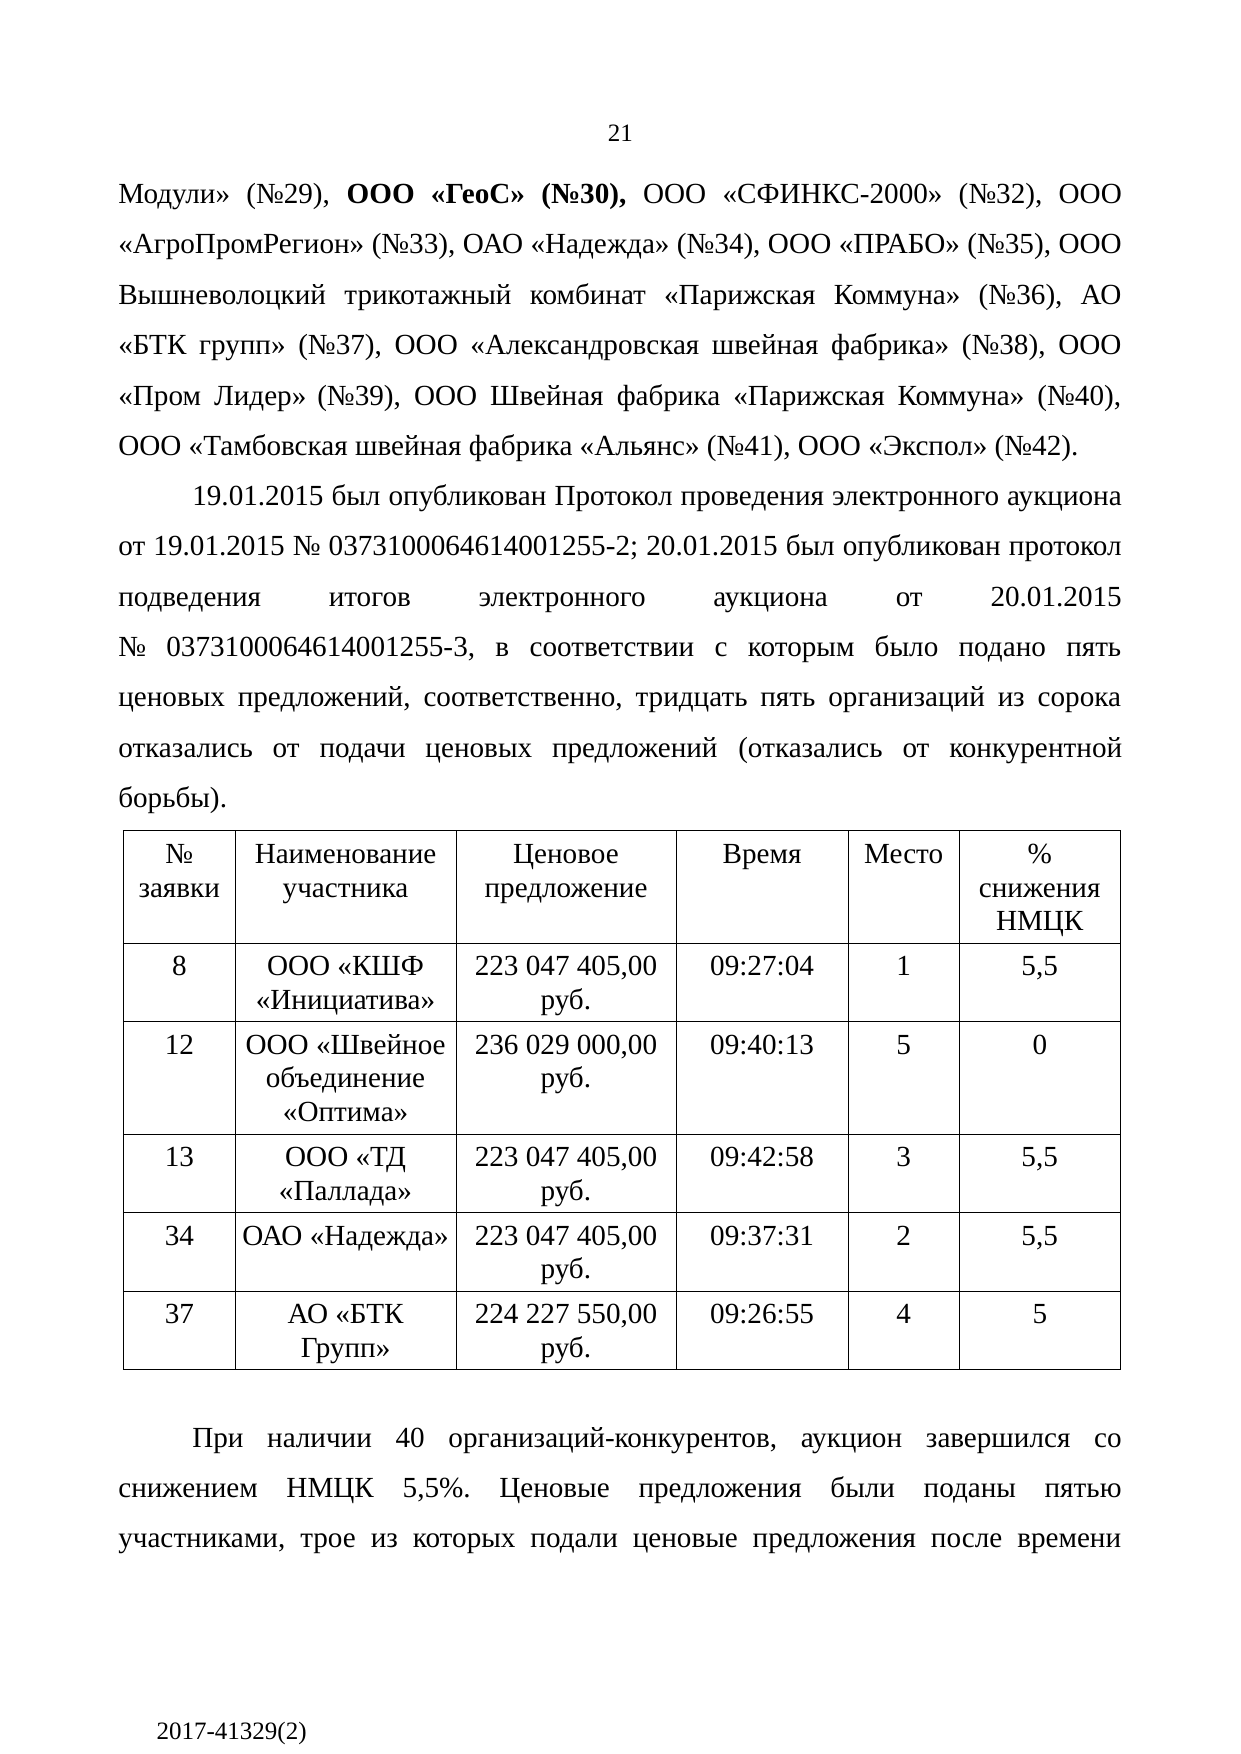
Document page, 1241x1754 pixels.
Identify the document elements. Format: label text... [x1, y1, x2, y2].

table_cell 37 [124, 1292, 235, 1369]
table_cell 8 [124, 944, 235, 1021]
table_header № заявки [124, 831, 235, 943]
table_cell 223 047 405,00 руб. [457, 944, 676, 1021]
table_cell ООО «ТД «Паллада» [236, 1135, 456, 1212]
table_cell 13 [124, 1135, 235, 1212]
table_cell 09:42:58 [677, 1135, 848, 1212]
table_cell АО «БТК Групп» [236, 1292, 456, 1369]
table_cell 224 227 550,00 руб. [457, 1292, 676, 1369]
table_cell 09:37:31 [677, 1213, 848, 1291]
table_cell 5 [960, 1292, 1120, 1369]
table_header Место [849, 831, 959, 943]
table_cell 12 [124, 1022, 235, 1133]
table_cell 5 [849, 1022, 959, 1133]
table_cell 0 [960, 1022, 1120, 1133]
table_header % снижения НМЦК [960, 831, 1120, 943]
table_header Ценовое предложение [457, 831, 676, 943]
table_cell ОАО «Надежда» [236, 1213, 456, 1291]
table_cell 4 [849, 1292, 959, 1369]
table_cell 236 029 000,00 руб. [457, 1022, 676, 1133]
table_cell 3 [849, 1135, 959, 1212]
table_header Наименование участника [236, 831, 456, 943]
table_cell 5,5 [960, 1135, 1120, 1212]
text При наличии 40 организаций-конкурентов, аукцион завершился со снижением НМЦК 5,5%. Ценовые предложения были поданы пятью участниками, трое из которых подали ценовые предложения после времени [118, 1420, 1122, 1554]
table_cell 09:40:13 [677, 1022, 848, 1133]
table_cell 1 [849, 944, 959, 1021]
table_cell 223 047 405,00 руб. [457, 1213, 676, 1291]
text 19.01.2015 был опубликован Протокол проведения электронного аукциона от 19.01.2015 № 0373100064614001255-2; 20.01.2015 был опубликован протокол подведения итогов электронного аукциона от 20.01.2015 № 0373100064614001255-3, в соответствии с которым было подано пять ценовых предложений, соответственно, тридцать пять организаций из сорока отказались от подачи ценовых предложений (отказались от конкурентной борьбы). [118, 478, 1122, 814]
table_cell 223 047 405,00 руб. [457, 1135, 676, 1212]
table_cell 34 [124, 1213, 235, 1291]
table_cell 5,5 [960, 1213, 1120, 1291]
table_cell 09:27:04 [677, 944, 848, 1021]
table_cell ООО «Швейное объединение «Оптима» [236, 1022, 456, 1133]
table_cell ООО «КШФ «Инициатива» [236, 944, 456, 1021]
table_cell 09:26:55 [677, 1292, 848, 1369]
table_header Время [677, 831, 848, 943]
table_cell 5,5 [960, 944, 1120, 1021]
table_cell 2 [849, 1213, 959, 1291]
text Модули» (№29), ООО «ГеоС» (№30), ООО «СФИНКС-2000» (№32), ООО «АгроПромРегион» (№33), ОАО «Надежда» (№34), ООО «ПРАБО» (№35), ООО Вышневолоцкий трикотажный комбинат «Парижская Коммуна» (№36), АО «БТК групп» (№37), ООО «Александровская швейная фабрика» (№38), ООО «Пром Лидер» (№39), ООО Швейная фабрика «Парижская Коммуна» (№40), ООО «Тамбовская швейная фабрика «Альянс» (№41), ООО «Экспол» (№42). [118, 176, 1122, 461]
